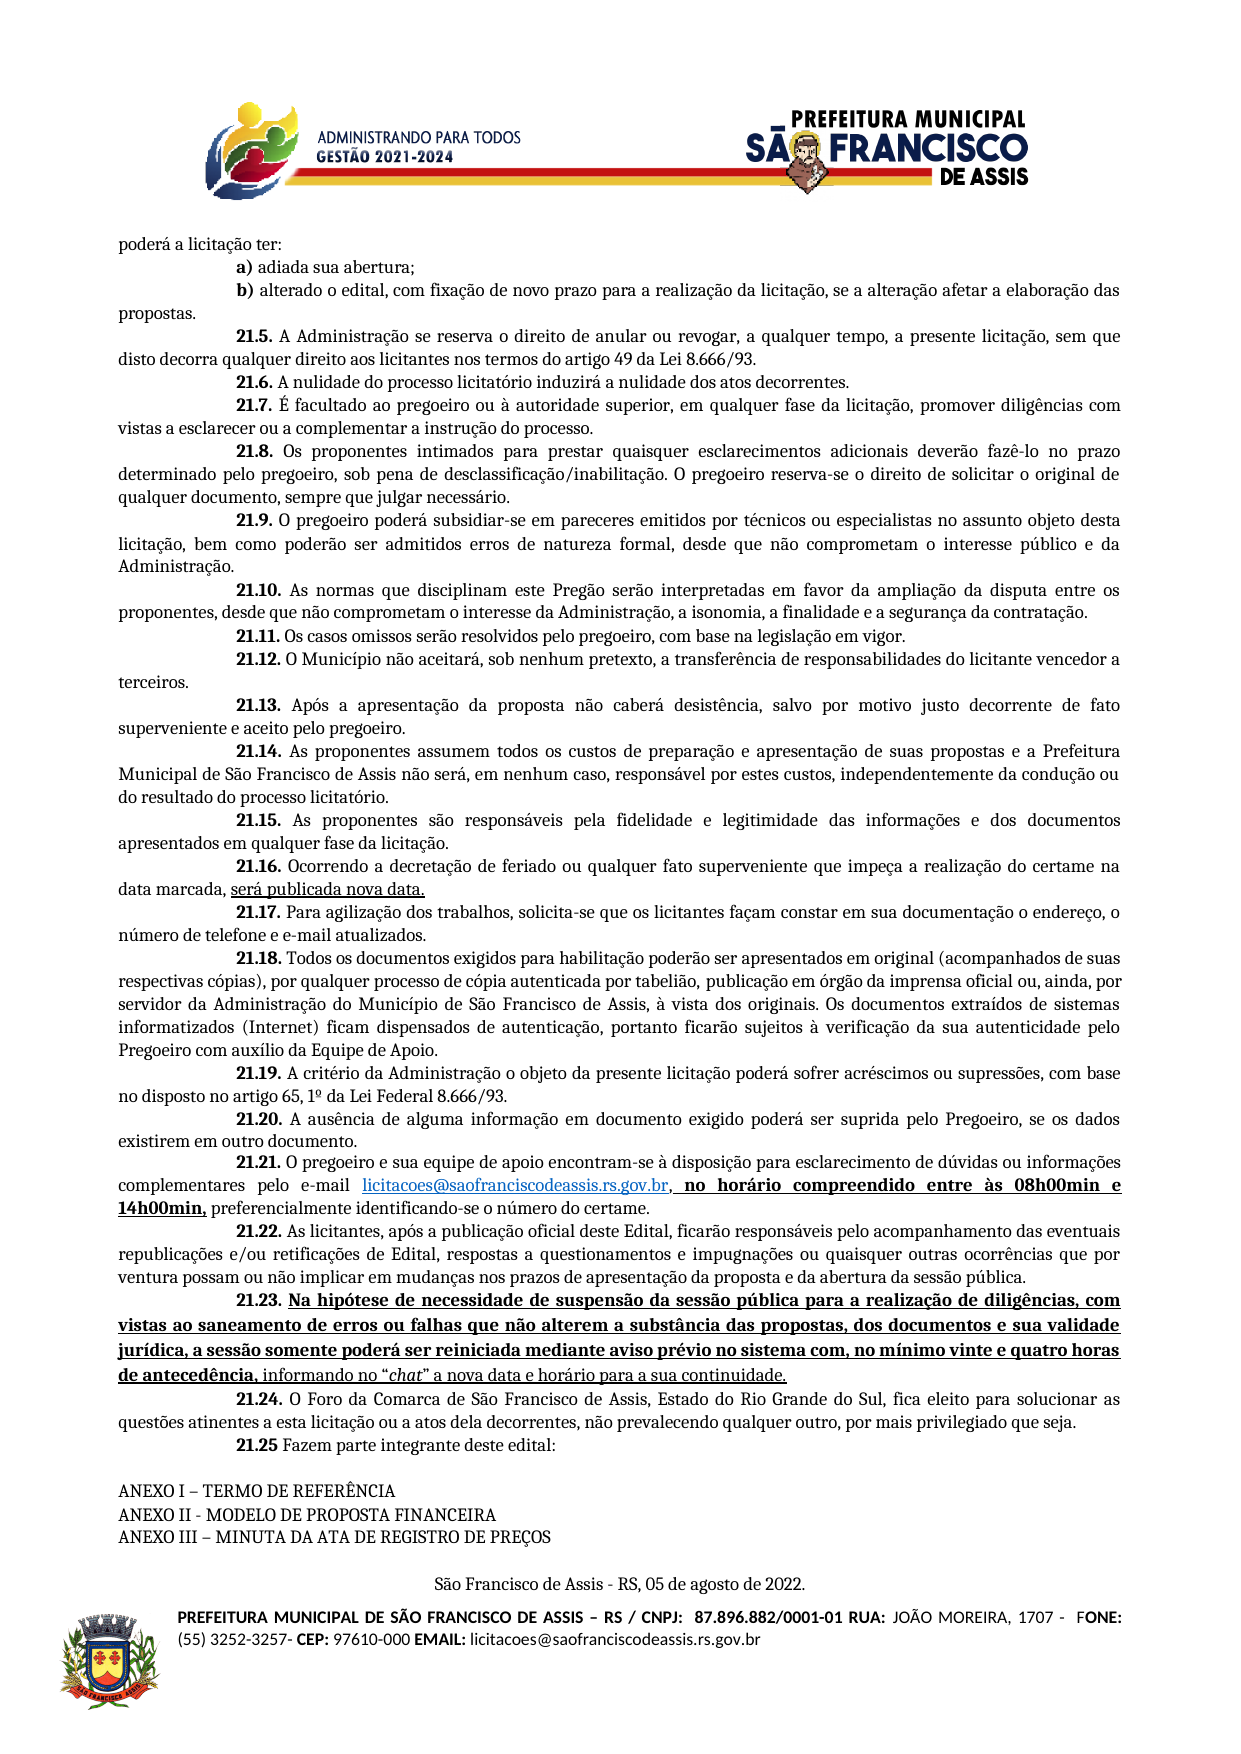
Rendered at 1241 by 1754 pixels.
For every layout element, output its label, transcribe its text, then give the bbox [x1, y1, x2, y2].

text 21.8. Os proponentes intimados para prestar quaisquer esclarecimentos adicionais deverão fazê-lo no prazo determinado pelo pregoeiro, sob pena de desclassificação/inabilitação. O pregoeiro reserva-se o direito de solicitar o original de qualquer documento, sempre que julgar necessário. [118, 441, 1122, 508]
text 21.19. A critério da Administração o objeto da presente licitação poderá sofrer acréscimos ou supressões, com base no disposto no artigo 65, 1º da Lei Federal 8.666/93. [118, 1062, 1122, 1107]
text 21.16. Ocorrendo a decretação de feriado ou qualquer fato superveniente que impeça a realização do certame na data marcada, será publicada nova data. [118, 855, 1122, 900]
text 21.11. Os casos omissos serão resolvidos pelo pregoeiro, com base na legislação em vigor. [118, 625, 1122, 647]
text 21.22. As licitantes, após a publicação oficial deste Edital, ficarão responsáveis pelo acompanhamento das eventuais republicações e/ou retificações de Edital, respostas a questionamentos e impugnações ou quaisquer outras ocorrências que por ventura possam ou não implicar em mudanças nos prazos de apresentação da proposta e da abertura da sessão pública. [118, 1221, 1122, 1288]
text ANEXO II - MODELO DE PROPOSTA FINANCEIRA [118, 1504, 1122, 1526]
text b) alterado o edital, com fixação de novo prazo para a realização da licitação, se a alteração afetar a elaboração das propostas. [118, 280, 1122, 324]
text 21.9. O pregoeiro poderá subsidiar-se em pareceres emitidos por técnicos ou especialistas no assunto objeto desta licitação, bem como poderão ser admitidos erros de natureza formal, desde que não comprometam o interesse público e da Administração. [118, 510, 1122, 578]
text 21.13. Após a apresentação da proposta não caberá desistência, salvo por motivo justo decorrente de fato superveniente e aceito pelo pregoeiro. [118, 694, 1122, 739]
text ANEXO III – MINUTA DA ATA DE REGISTRO DE PREÇOS [118, 1527, 1122, 1549]
text São Francisco de Assis - RS, 05 de agosto de 2022. [118, 1573, 1122, 1595]
text 21.21. O pregoeiro e sua equipe de apoio encontram-se à disposição para esclarecimento de dúvidas ou informações complementares pelo e-mail licitacoes@saofranciscodeassis.rs.gov.br, no horário compreendido entre às 08h00min e 14h00min, preferencialmente identificando-se o número do certame. [118, 1152, 1122, 1219]
text 21.18. Todos os documentos exigidos para habilitação poderão ser apresentados em original (acompanhados de suas respectivas cópias), por qualquer processo de cópia autenticada por tabelião, publicação em órgão da imprensa oficial ou, ainda, por servidor da Administração do Município de São Francisco de Assis, à vista dos originais. Os documentos extraídos de sistemas informatizados (Internet) ficam dispensados de autenticação, portanto ficarão sujeitos à verificação da sua autenticidade pelo Pregoeiro com auxílio da Equipe de Apoio. [118, 947, 1122, 1061]
text ANEXO I – TERMO DE REFERÊNCIA [118, 1481, 1122, 1503]
text 21.24. O Foro da Comarca de São Francisco de Assis, Estado do Rio Grande do Sul, fica eleito para solucionar as questões atinentes a esta licitação ou a atos dela decorrentes, não prevalecendo qualquer outro, por mais privilegiado que seja. [118, 1389, 1122, 1433]
text 21.12. O Município não aceitará, sob nenhum pretexto, a transferência de responsabilidades do licitante vencedor a terceiros. [118, 648, 1122, 693]
text a) adiada sua abertura; [118, 257, 1122, 278]
text 21.17. Para agilização dos trabalhos, solicita-se que os licitantes façam constar em sua documentação o endereço, o número de telefone e e-mail atualizados. [118, 901, 1122, 946]
text poderá a licitação ter: [118, 234, 1122, 255]
text 21.14. As proponentes assumem todos os custos de preparação e apresentação de suas propostas e a Prefeitura Municipal de São Francisco de Assis não será, em nenhum caso, responsável por estes custos, independentemente da condução ou do resultado do processo licitatório. [118, 740, 1122, 808]
text 21.23. Na hipótese de necessidade de suspensão da sessão pública para a realização de diligências, com vistas ao saneamento de erros ou falhas que não alterem a substância das propostas, dos documentos e sua validade jurídica, a sessão somente poderá ser reiniciada mediante aviso prévio no sistema com, no mínimo vinte e quatro horas de antecedência, informando no “chat” a nova data e horário para a sua continuidade. [118, 1290, 1122, 1386]
text 21.10. As normas que disciplinam este Pregão serão interpretadas em favor da ampliação da disputa entre os proponentes, desde que não comprometam o interesse da Administração, a isonomia, a finalidade e a segurança da contratação. [118, 579, 1122, 624]
text 21.7. É facultado ao pregoeiro ou à autoridade superior, em qualquer fase da licitação, promover diligências com vistas a esclarecer ou a complementar a instrução do processo. [118, 395, 1122, 439]
text 21.20. A ausência de alguma informação em documento exigido poderá ser suprida pelo Pregoeiro, se os dados existirem em outro documento. [118, 1108, 1122, 1152]
text 21.25 Fazem parte integrante deste edital: [118, 1435, 1122, 1457]
text 21.15. As proponentes são responsáveis pela fidelidade e legitimidade das informações e dos documentos apresentados em qualquer fase da licitação. [118, 809, 1122, 854]
text 21.5. A Administração se reserva o direito de anular ou revogar, a qualquer tempo, a presente licitação, sem que disto decorra qualquer direito aos licitantes nos termos do artigo 49 da Lei 8.666/93. [118, 326, 1122, 370]
text 21.6. A nulidade do processo licitatório induzirá a nulidade dos atos decorrentes. [118, 372, 1122, 393]
